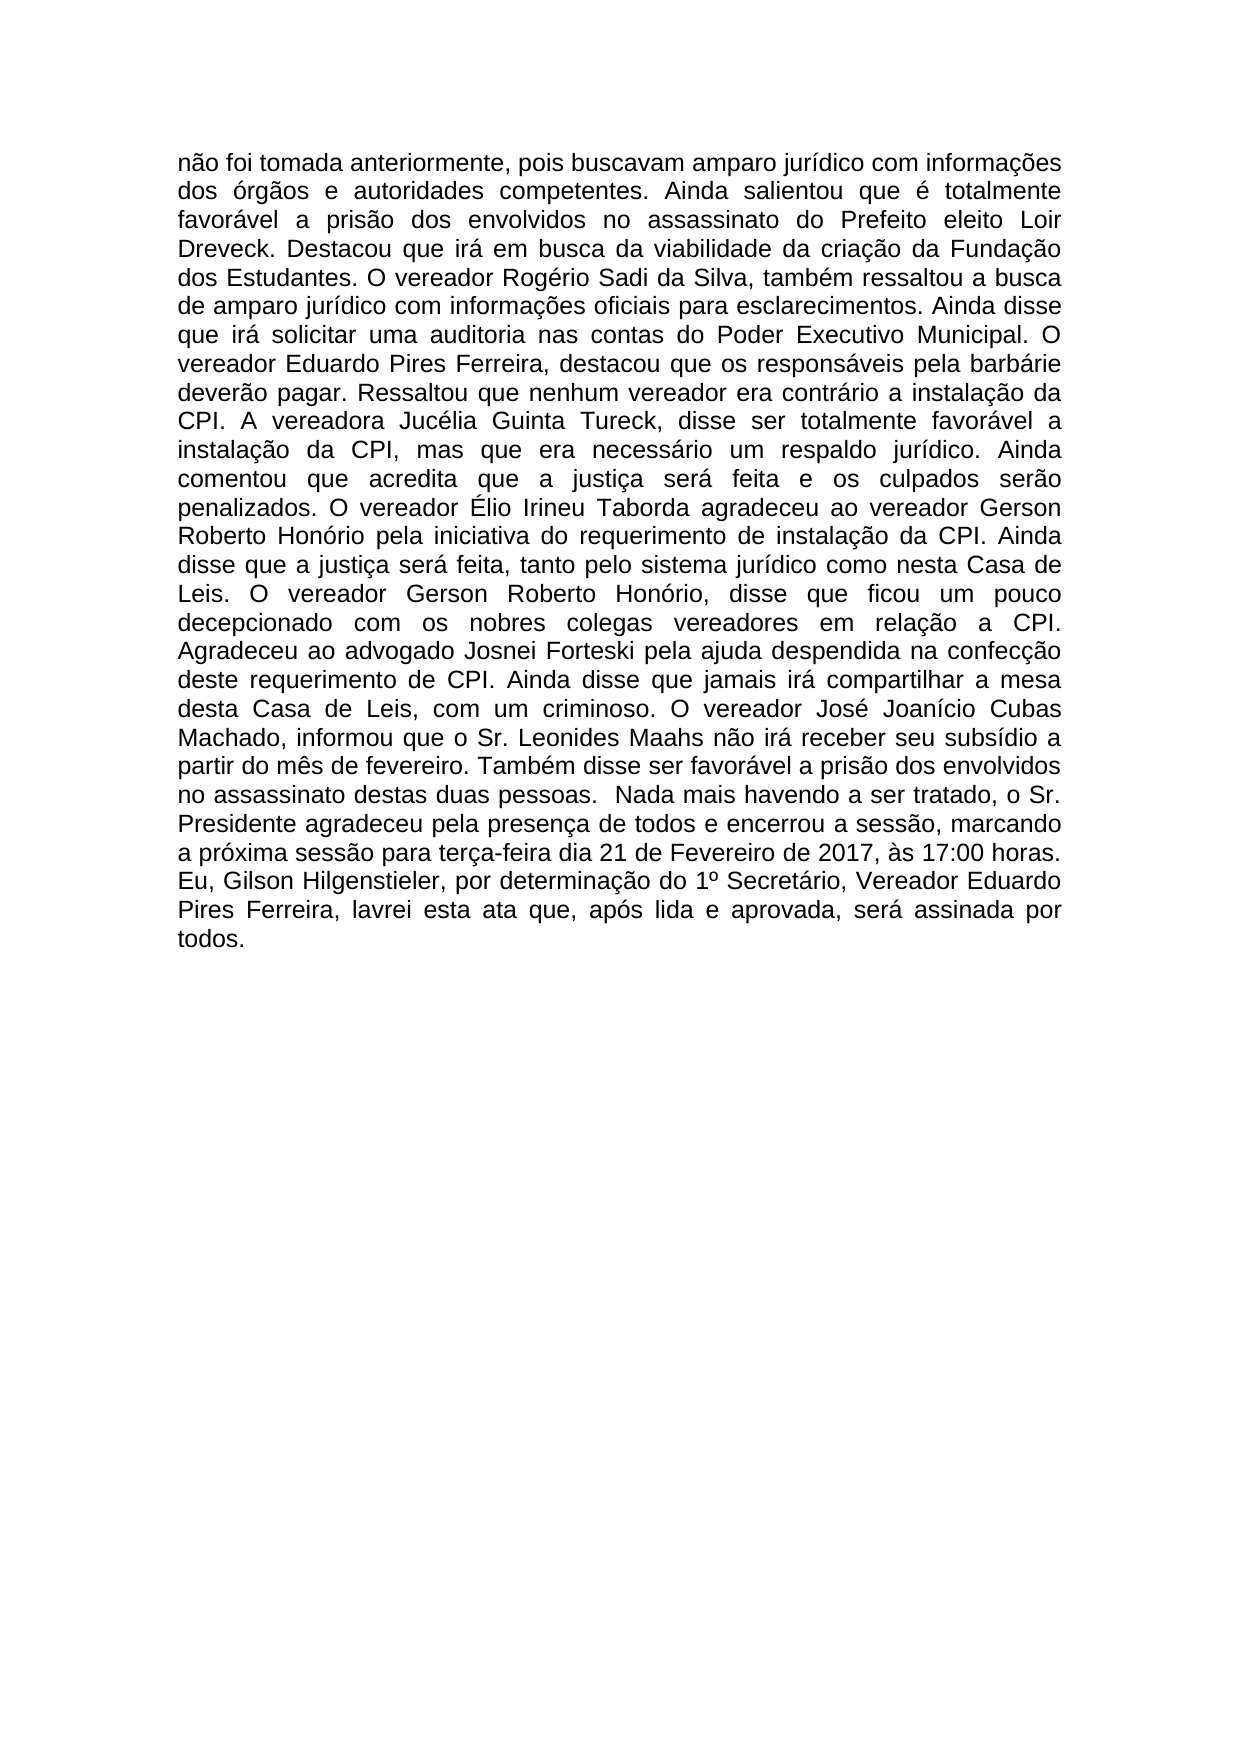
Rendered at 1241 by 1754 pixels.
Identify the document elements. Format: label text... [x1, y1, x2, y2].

text não foi tomada anteriormente, pois buscavam amparo jurídico com informações dos órgãos e autoridades competentes. Ainda salientou que é totalmente favorável a prisão dos envolvidos no assassinato do Prefeito eleito Loir Dreveck. Destacou que irá em busca da viabilidade da criação da Fundação dos Estudantes. O vereador Rogério Sadi da Silva, também ressaltou a busca de amparo jurídico com informações oficiais para esclarecimentos. Ainda disse que irá solicitar uma auditoria nas contas do Poder Executivo Municipal. O vereador Eduardo Pires Ferreira, destacou que os responsáveis pela barbárie deverão pagar. Ressaltou que nenhum vereador era contrário a instalação da CPI. A vereadora Jucélia Guinta Tureck, disse ser totalmente favorável a instalação da CPI, mas que era necessário um respaldo jurídico. Ainda comentou que acredita que a justiça será feita e os culpados serão penalizados. O vereador Élio Irineu Taborda agradeceu ao vereador Gerson Roberto Honório pela iniciativa do requerimento de instalação da CPI. Ainda disse que a justiça será feita, tanto pelo sistema jurídico como nesta Casa de Leis. O vereador Gerson Roberto Honório, disse que ficou um pouco decepcionado com os nobres colegas vereadores em relação a CPI. Agradeceu ao advogado Josnei Forteski pela ajuda despendida na confecção deste requerimento de CPI. Ainda disse que jamais irá compartilhar a mesa desta Casa de Leis, com um criminoso. O vereador José Joanício Cubas Machado, informou que o Sr. Leonides Maahs não irá receber seu subsídio a partir do mês de fevereiro. Também disse ser favorável a prisão dos envolvidos no assassinato destas duas pessoas. Nada mais havendo a ser tratado, o Sr. Presidente agradeceu pela presença de todos e encerrou a sessão, marcando a próxima sessão para terça-feira dia 21 de Fevereiro de 2017, às 17:00 horas. Eu, Gilson Hilgenstieler, por determinação do 1º Secretário, Vereador Eduardo Pires Ferreira, lavrei esta ata que, após lida e aprovada, será assinada por todos. [177, 148, 1063, 953]
